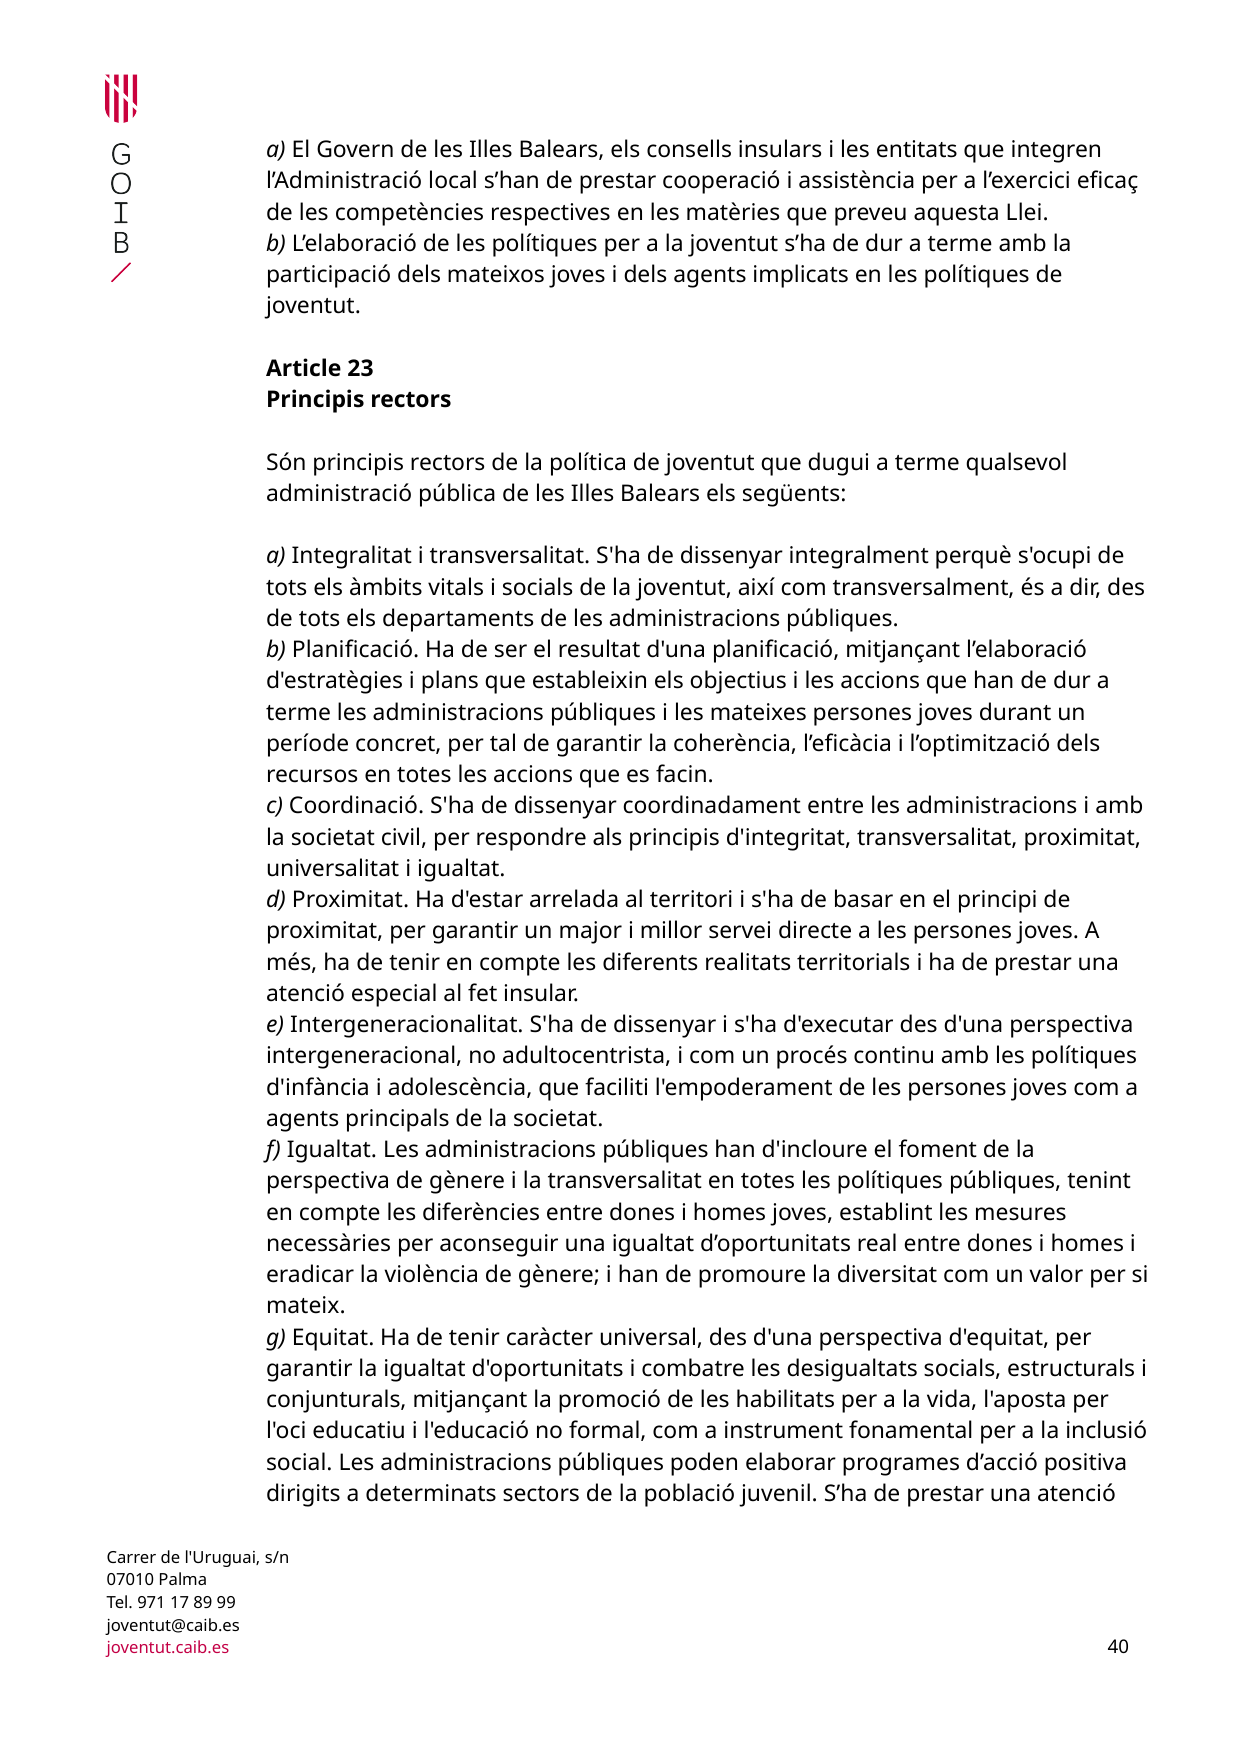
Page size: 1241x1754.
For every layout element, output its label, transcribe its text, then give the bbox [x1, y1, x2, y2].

text g) Equitat. Ha de tenir caràcter universal, des d'una perspectiva d'equitat, per garantir la igualtat d'oportunitats i combatre les desigualtats socials, estructurals i conjunturals, mitjançant la promoció de les habilitats per a la vida, l'aposta per l'oci educatiu i l'educació no formal, com a instrument fonamental per a la inclusió social. Les administracions públiques poden elaborar programes d’acció positiva dirigits a determinats sectors de la població juvenil. S’ha de prestar una atenció [266, 1320, 1152, 1508]
text b) L’elaboració de les polítiques per a la joventut s’ha de dur a terme amb la participació dels mateixos joves i dels agents implicats en les polítiques de joventut. [266, 227, 1152, 320]
text b) Planificació. Ha de ser el resultat d'una planificació, mitjançant l’elaboració d'estratègies i plans que estableixin els objectius i les accions que han de dur a terme les administracions públiques i les mateixes persones joves durant un període concret, per tal de garantir la coherència, l’eficàcia i l’optimització dels recursos en totes les accions que es facin. [266, 633, 1152, 789]
text d) Proximitat. Ha d'estar arrelada al territori i s'ha de basar en el principi de proximitat, per garantir un major i millor servei directe a les persones joves. A més, ha de tenir en compte les diferents realitats territorials i ha de prestar una atenció especial al fet insular. [266, 883, 1152, 1008]
text f) Igualtat. Les administracions públiques han d'incloure el foment de la perspectiva de gènere i la transversalitat en totes les polítiques públiques, tenint en compte les diferències entre dones i homes joves, establint les mesures necessàries per aconseguir una igualtat d’oportunitats real entre dones i homes i eradicar la violència de gènere; i han de promoure la diversitat com un valor per si mateix. [266, 1133, 1152, 1320]
text a) Integralitat i transversalitat. S'ha de dissenyar integralment perquè s'ocupi de tots els àmbits vitals i socials de la joventut, així com transversalment, és a dir, des de tots els departaments de les administracions públiques. [266, 539, 1152, 633]
text c) Coordinació. S'ha de dissenyar coordinadament entre les administracions i amb la societat civil, per respondre als principis d'integritat, transversalitat, proximitat, universalitat i igualtat. [266, 789, 1152, 883]
text Són principis rectors de la política de joventut que dugui a terme qualsevol administració pública de les Illes Balears els següents: [266, 445, 1152, 508]
picture [76, 51, 166, 313]
text e) Intergeneracionalitat. S'ha de dissenyar i s'ha d'executar des d'una perspectiva intergeneracional, no adultocentrista, i com un procés continu amb les polítiques d'infància i adolescència, que faciliti l'empoderament de les persones joves com a agents principals de la societat. [266, 1008, 1152, 1133]
text Principis rectors [266, 383, 1152, 414]
text a) El Govern de les Illes Balears, els consells insulars i les entitats que integren l’Administració local s’han de prestar cooperació i assistència per a l’exercici eficaç de les competències respectives en les matèries que preveu aquesta Llei. [266, 133, 1152, 227]
text Article 23 [266, 352, 1152, 383]
